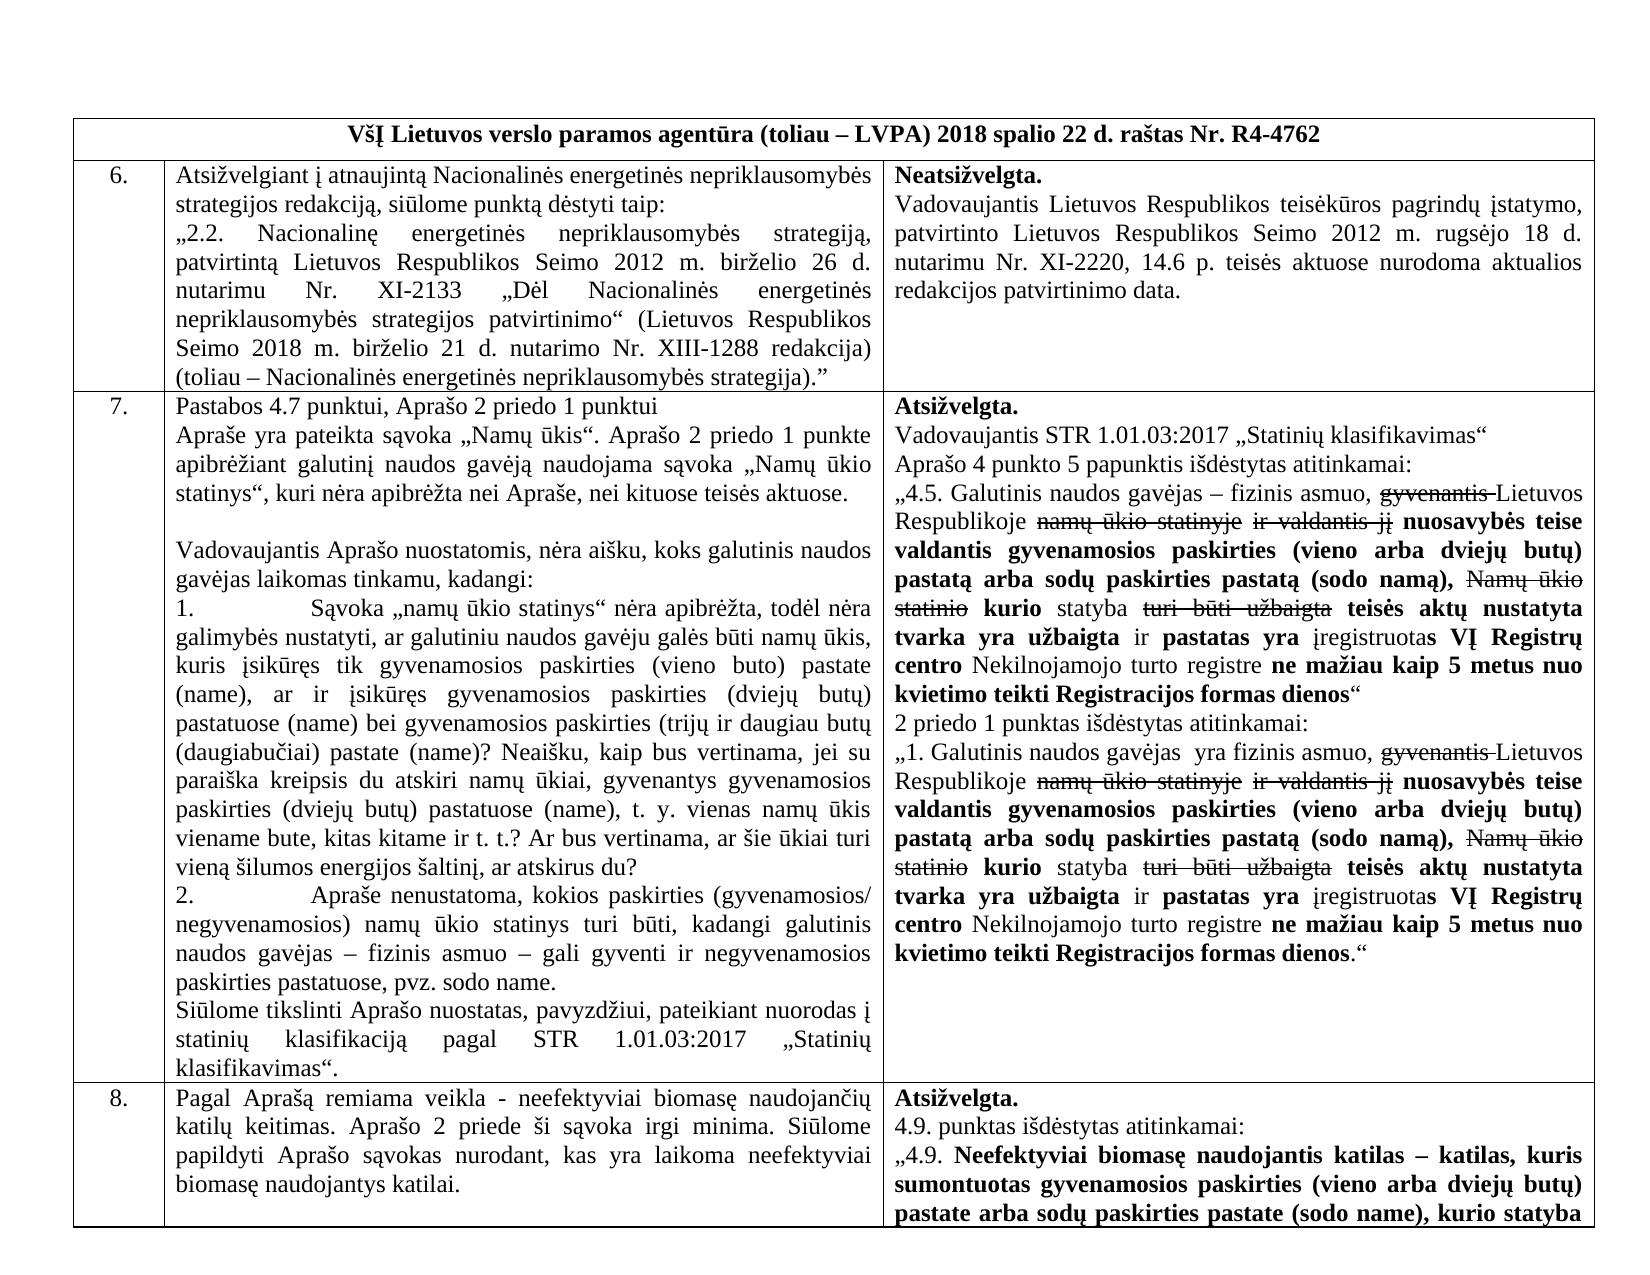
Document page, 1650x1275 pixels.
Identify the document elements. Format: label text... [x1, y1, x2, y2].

table_cell Neatsižvelgta. Vadovaujantis Lietuvos Respublikos teisėkūros pagrindų įstatymo, patvirtinto Lietuvos Respublikos Seimo 2012 m. rugsėjo 18 d. nutarimu Nr. XI-2220, 14.6 p. teisės aktuose nurodoma aktualios redakcijos patvirtinimo data. [884, 161, 1594, 391]
table_cell Atsižvelgiant į atnaujintą Nacionalinės energetinės nepriklausomybės strategijos redakciją, siūlome punktą dėstyti taip: „2.2. Nacionalinę energetinės nepriklausomybės strategiją, patvirtintą Lietuvos Respublikos Seimo 2012 m. birželio 26 d. nutarimu Nr. XI-2133 „Dėl Nacionalinės energetinės nepriklausomybės strategijos patvirtinimo“ (Lietuvos Respublikos Seimo 2018 m. birželio 21 d. nutarimo Nr. XIII-1288 redakcija) (toliau – Nacionalinės energetinės nepriklausomybės strategija).” [165, 161, 883, 391]
table_cell Pastabos 4.7 punktui, Aprašo 2 priedo 1 punktui Apraše yra pateikta sąvoka „Namų ūkis“. Aprašo 2 priedo 1 punkte apibrėžiant galutinį naudos gavėją naudojama sąvoka „Namų ūkio statinys“, kuri nėra apibrėžta nei Apraše, nei kituose teisės aktuose. Vadovaujantis Aprašo nuostatomis, nėra aišku, koks galutinis naudos gavėjas laikomas tinkamu, kadangi: 1. Sąvoka „namų ūkio statinys“ nėra apibrėžta, todėl nėra galimybės nustatyti, ar galutiniu naudos gavėju galės būti namų ūkis, kuris įsikūręs tik gyvenamosios paskirties (vieno buto) pastate (name), ar ir įsikūręs gyvenamosios paskirties (dviejų butų) pastatuose (name) bei gyvenamosios paskirties (trijų ir daugiau butų (daugiabučiai) pastate (name)? Neaišku, kaip bus vertinama, jei su paraiška kreipsis du atskiri namų ūkiai, gyvenantys gyvenamosios paskirties (dviejų butų) pastatuose (name), t. y. vienas namų ūkis viename bute, kitas kitame ir t. t.? Ar bus vertinama, ar šie ūkiai turi vieną šilumos energijos šaltinį, ar atskirus du? 2. Apraše nenustatoma, kokios paskirties (gyvenamosios/ negyvenamosios) namų ūkio statinys turi būti, kadangi galutinis naudos gavėjas – fizinis asmuo – gali gyventi ir negyvenamosios paskirties pastatuose, pvz. sodo name. Siūlome tikslinti Aprašo nuostatas, pavyzdžiui, pateikiant nuorodas į statinių klasifikaciją pagal STR 1.01.03:2017 „Statinių klasifikavimas“. [165, 392, 883, 1082]
table_cell Atsižvelgta. 4.9. punktas išdėstytas atitinkamai: „4.9. Neefektyviai biomasę naudojantis katilas – katilas, kuris sumontuotas gyvenamosios paskirties (vieno arba dviejų butų) pastate arba sodų paskirties pastate (sodo name), kurio statyba [884, 1083, 1594, 1226]
table_cell VšĮ Lietuvos verslo paramos agentūra (toliau – LVPA) 2018 spalio 22 d. raštas Nr. R4-4762 [74, 119, 1594, 159]
table_cell Atsižvelgta. Vadovaujantis STR 1.01.03:2017 „Statinių klasifikavimas“ Aprašo 4 punkto 5 papunktis išdėstytas atitinkamai: „4.5. Galutinis naudos gavėjas – fizinis asmuo, gyvenantis Lietuvos Respublikoje namų ūkio statinyje ir valdantis jį nuosavybės teise valdantis gyvenamosios paskirties (vieno arba dviejų butų) pastatą arba sodų paskirties pastatą (sodo namą), Namų ūkio statinio kurio statyba turi būti užbaigta teisės aktų nustatyta tvarka yra užbaigta ir pastatas yra įregistruotas VĮ Registrų centro Nekilnojamojo turto registre ne mažiau kaip 5 metus nuo kvietimo teikti Registracijos formas dienos“ 2 priedo 1 punktas išdėstytas atitinkamai: „1. Galutinis naudos gavėjas yra fizinis asmuo, gyvenantis Lietuvos Respublikoje namų ūkio statinyje ir valdantis jį nuosavybės teise valdantis gyvenamosios paskirties (vieno arba dviejų butų) pastatą arba sodų paskirties pastatą (sodo namą), Namų ūkio statinio kurio statyba turi būti užbaigta teisės aktų nustatyta tvarka yra užbaigta ir pastatas yra įregistruotas VĮ Registrų centro Nekilnojamojo turto registre ne mažiau kaip 5 metus nuo kvietimo teikti Registracijos formas dienos.“ [884, 392, 1594, 1082]
table_cell 8. [74, 1083, 164, 1226]
table_cell 6. [74, 161, 164, 391]
table_cell Pagal Aprašą remiama veikla - neefektyviai biomasę naudojančių katilų keitimas. Aprašo 2 priede ši sąvoka irgi minima. Siūlome papildyti Aprašo sąvokas nurodant, kas yra laikoma neefektyviai biomasę naudojantys katilai. [165, 1083, 883, 1226]
table_cell 7. [74, 392, 164, 1082]
